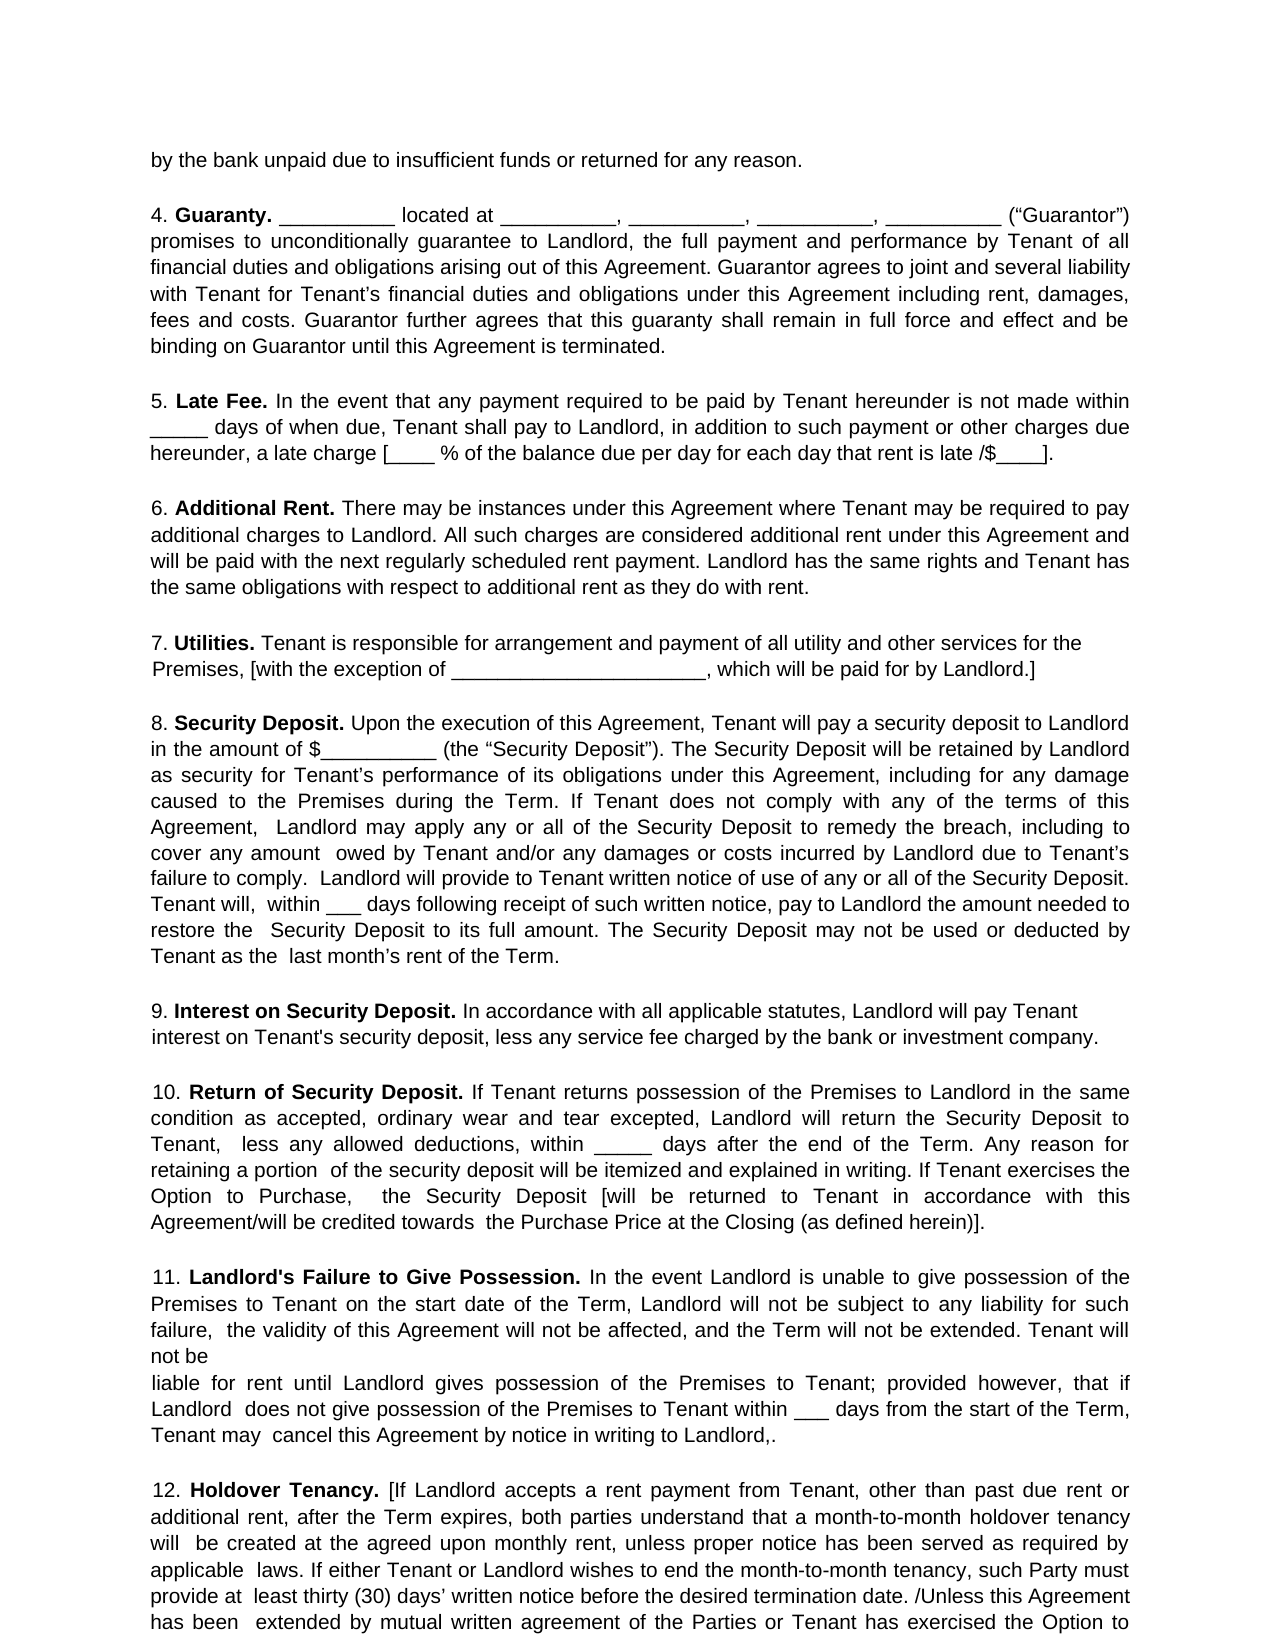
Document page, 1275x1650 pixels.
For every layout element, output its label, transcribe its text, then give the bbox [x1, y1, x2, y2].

text by the bank unpaid due to insufficient funds or returned for any reason. [151, 148, 1131, 172]
text 11. Landlord's Failure to Give Possession. In the event Landlord is unable to give possession of the Premises to Tenant on the start date of the Term, Landlord will not be subject to any liability for such failure, the validity of this Agreement will not be affected, and the Term will not be extended. Tenant will not be [150, 1265, 1131, 1368]
text 10. Return of Security Deposit. If Tenant returns possession of the Premises to Landlord in the same condition as accepted, ordinary wear and tear excepted, Landlord will return the Security Deposit to Tenant, less any allowed deductions, within _____ days after the end of the Term. Any reason for retaining a portion of the security deposit will be itemized and explained in writing. If Tenant exercises the Option to Purchase, the Security Deposit [will be returned to Tenant in accordance with this Agreement/will be credited towards the Purchase Price at the Closing (as defined herein)]. [150, 1080, 1131, 1234]
text 6. Additional Rent. There may be instances under this Agreement where Tenant may be required to pay additional charges to Landlord. All such charges are considered additional rent under this Agreement and will be paid with the next regularly scheduled rent payment. Landlord has the same rights and Tenant has the same obligations with respect to additional rent as they do with rent. [150, 496, 1131, 599]
text 9. Interest on Security Deposit. In accordance with all applicable statutes, Landlord will pay Tenant interest on Tenant's security deposit, less any service fee charged by the bank or investment company. [151, 998, 1125, 1049]
text 5. Late Fee. In the event that any payment required to be paid by Tenant hereunder is not made within _____ days of when due, Tenant shall pay to Landlord, in addition to such payment or other charges due hereunder, a late charge [____ % of the balance due per day for each day that rent is late /$____]. [150, 389, 1131, 465]
text 7. Utilities. Tenant is responsible for arrangement and payment of all utility and other services for the Premises, [with the exception of ______________________, which will be paid for by Landlord.] [151, 630, 1131, 681]
text 8. Security Deposit. Upon the execution of this Agreement, Tenant will pay a security deposit to Landlord in the amount of $__________ (the “Security Deposit”). The Security Deposit will be retained by Landlord as security for Tenant’s performance of its obligations under this Agreement, including for any damage caused to the Premises during the Term. If Tenant does not comply with any of the terms of this Agreement, Landlord may apply any or all of the Security Deposit to remedy the breach, including to cover any amount owed by Tenant and/or any damages or costs incurred by Landlord due to Tenant’s failure to comply. Landlord will provide to Tenant written notice of use of any or all of the Security Deposit. Tenant will, within ___ days following receipt of such written notice, pay to Landlord the amount needed to restore the Security Deposit to its full amount. The Security Deposit may not be used or deducted by Tenant as the last month’s rent of the Term. [150, 711, 1131, 968]
text liable for rent until Landlord gives possession of the Premises to Tenant; provided however, that if Landlord does not give possession of the Premises to Tenant within ___ days from the start of the Term, Tenant may cancel this Agreement by notice in writing to Landlord,. [151, 1371, 1131, 1447]
text 12. Holdover Tenancy. [If Landlord accepts a rent payment from Tenant, other than past due rent or additional rent, after the Term expires, both parties understand that a month-to-month holdover tenancy will be created at the agreed upon monthly rent, unless proper notice has been served as required by applicable laws. If either Tenant or Landlord wishes to end the month-to-month tenancy, such Party must provide at least thirty (30) days’ written notice before the desired termination date. /Unless this Agreement has been extended by mutual written agreement of the Parties or Tenant has exercised the Option to [150, 1478, 1131, 1634]
text 4. Guaranty. __________ located at __________, __________, __________, __________ (“Guarantor”) promises to unconditionally guarantee to Landlord, the full payment and performance by Tenant of all financial duties and obligations arising out of this Agreement. Guarantor agrees to joint and several liability with Tenant for Tenant’s financial duties and obligations under this Agreement including rent, damages, fees and costs. Guarantor further agrees that this guaranty shall remain in full force and effect and be binding on Guarantor until this Agreement is terminated. [150, 202, 1131, 358]
